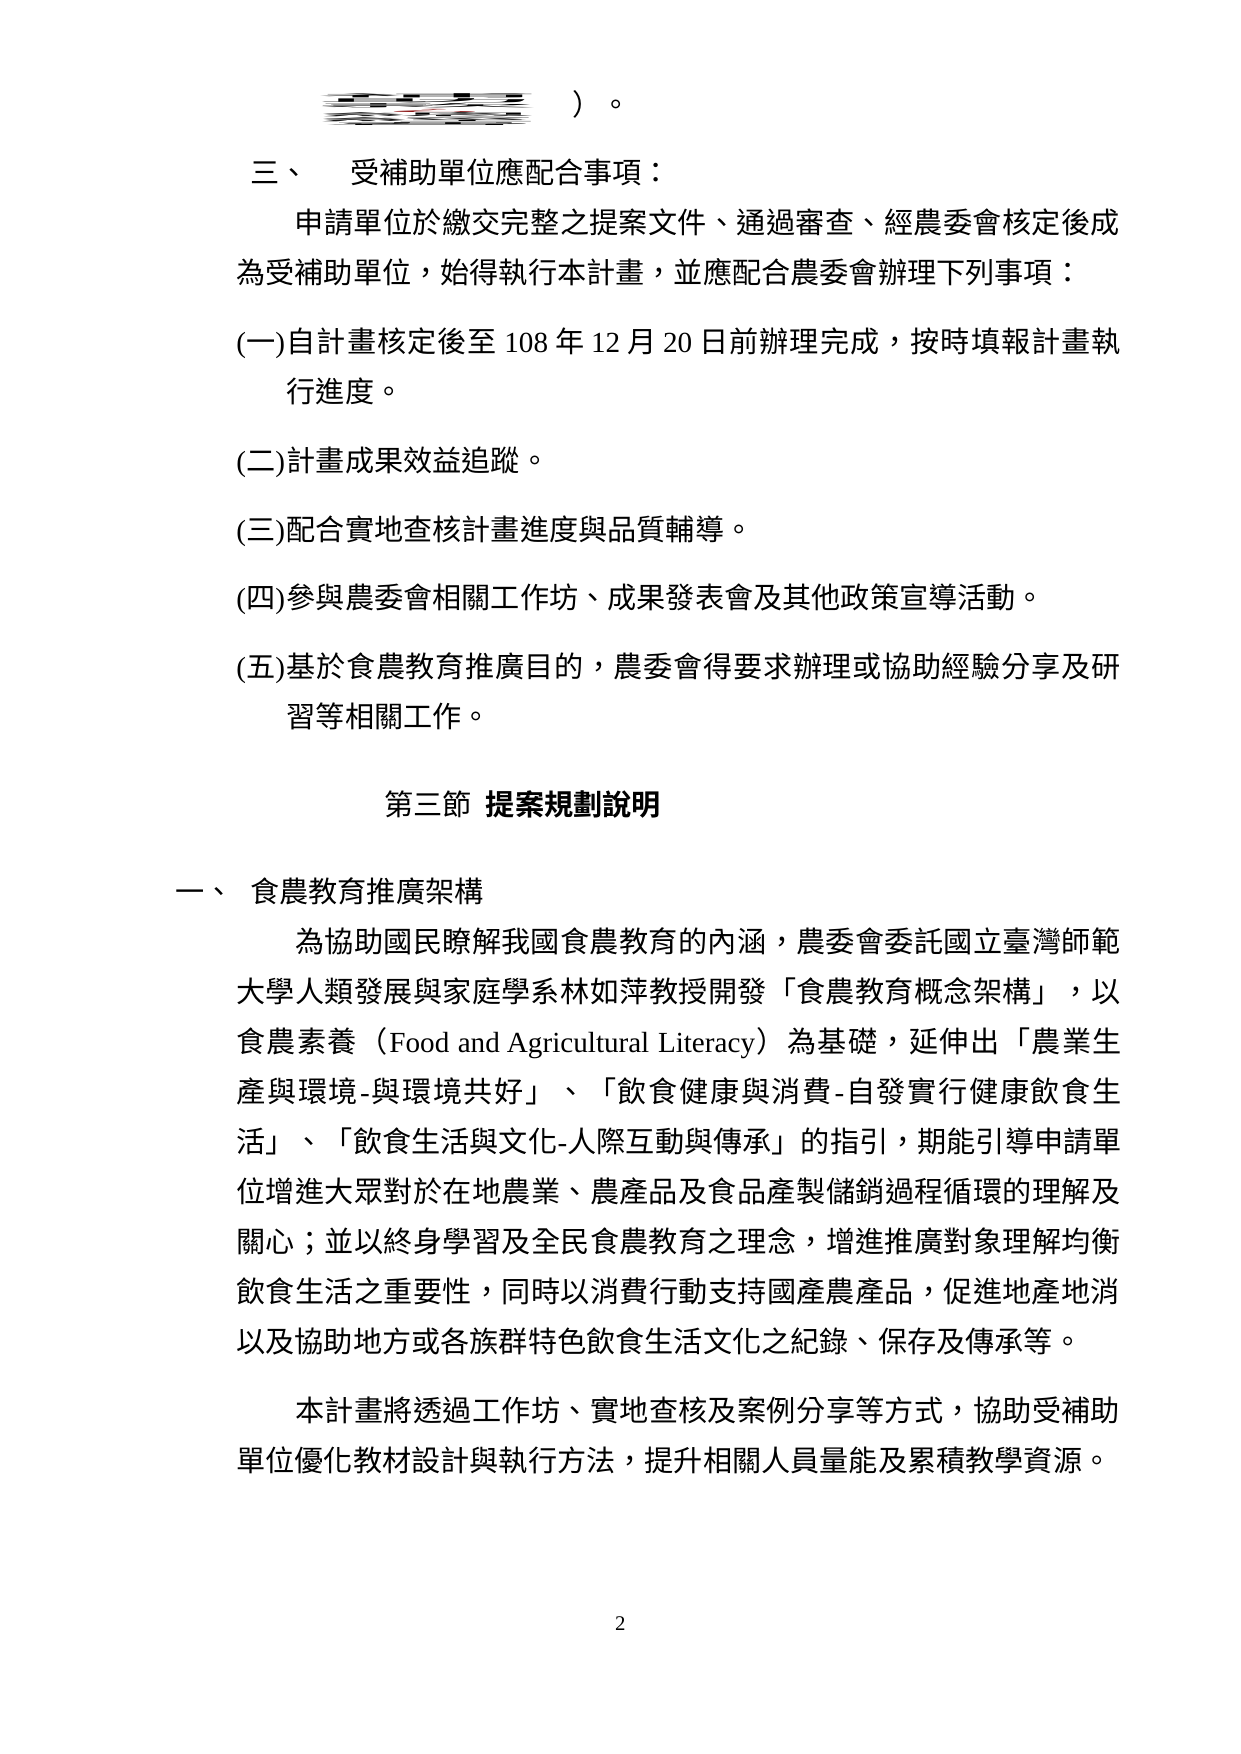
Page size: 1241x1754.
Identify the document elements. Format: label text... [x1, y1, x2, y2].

list 自計畫核定後至108年12月20日前辦理完成，按時填報計畫執行進度。 [236, 312, 1122, 412]
list 參與農委會相關工作坊、成果發表會及其他政策宣導活動。 [236, 569, 1122, 619]
list 食農教育推廣架構 [175, 862, 1122, 912]
text 為協助國民瞭解我國食農教育的內涵，農委會委託國立臺灣師範大學人類發展與家庭學系林如萍教授開發「食農教育概念架構」，以食農素養（Food and Agricultural Literacy）為基礎，延伸出「農業生產與環境-與環境共好」、「飲食健康與消費-自發實行健康飲食生活」、「飲食生活與文化-人際互動與傳承」的指引，期能引導申請單位增進大眾對於在地農業、農產品及食品產製儲銷過程循環的理解及關心；並以終身學習及全民食農教育之理念，增進推廣對象理解均衡飲食生活之重要性，同時以消費行動支持國產農產品，促進地產地消；以及協助地方或各族群特色飲食生活文化之紀錄、保存及傳承等。 [236, 912, 1122, 1362]
list 提案規劃說明 [384, 775, 1122, 825]
text 本計畫將透過工作坊、實地查核及案例分享等方式，協助受補助單位優化教材設計與執行方法，提升相關人員量能及累積教學資源。 [236, 1381, 1122, 1481]
list 計畫成果效益追蹤。 [236, 431, 1122, 481]
text 申請單位於繳交完整之提案文件、通過審查、經農委會核定後成為受補助單位，始得執行本計畫，並應配合農委會辦理下列事項： [236, 194, 1122, 294]
list 配合實地查核計畫進度與品質輔導。 [236, 500, 1122, 550]
list 基於食農教育推廣目的，農委會得要求辦理或協助經驗分享及研習等相關工作。 [236, 637, 1122, 737]
list 第一類申請單位必要時得不編列配合款；第二類及第三類申請單位須編列總經費的百分之三十為配合款（即）。 [236, 75, 1122, 125]
list 受補助單位應配合事項： [250, 144, 1122, 194]
